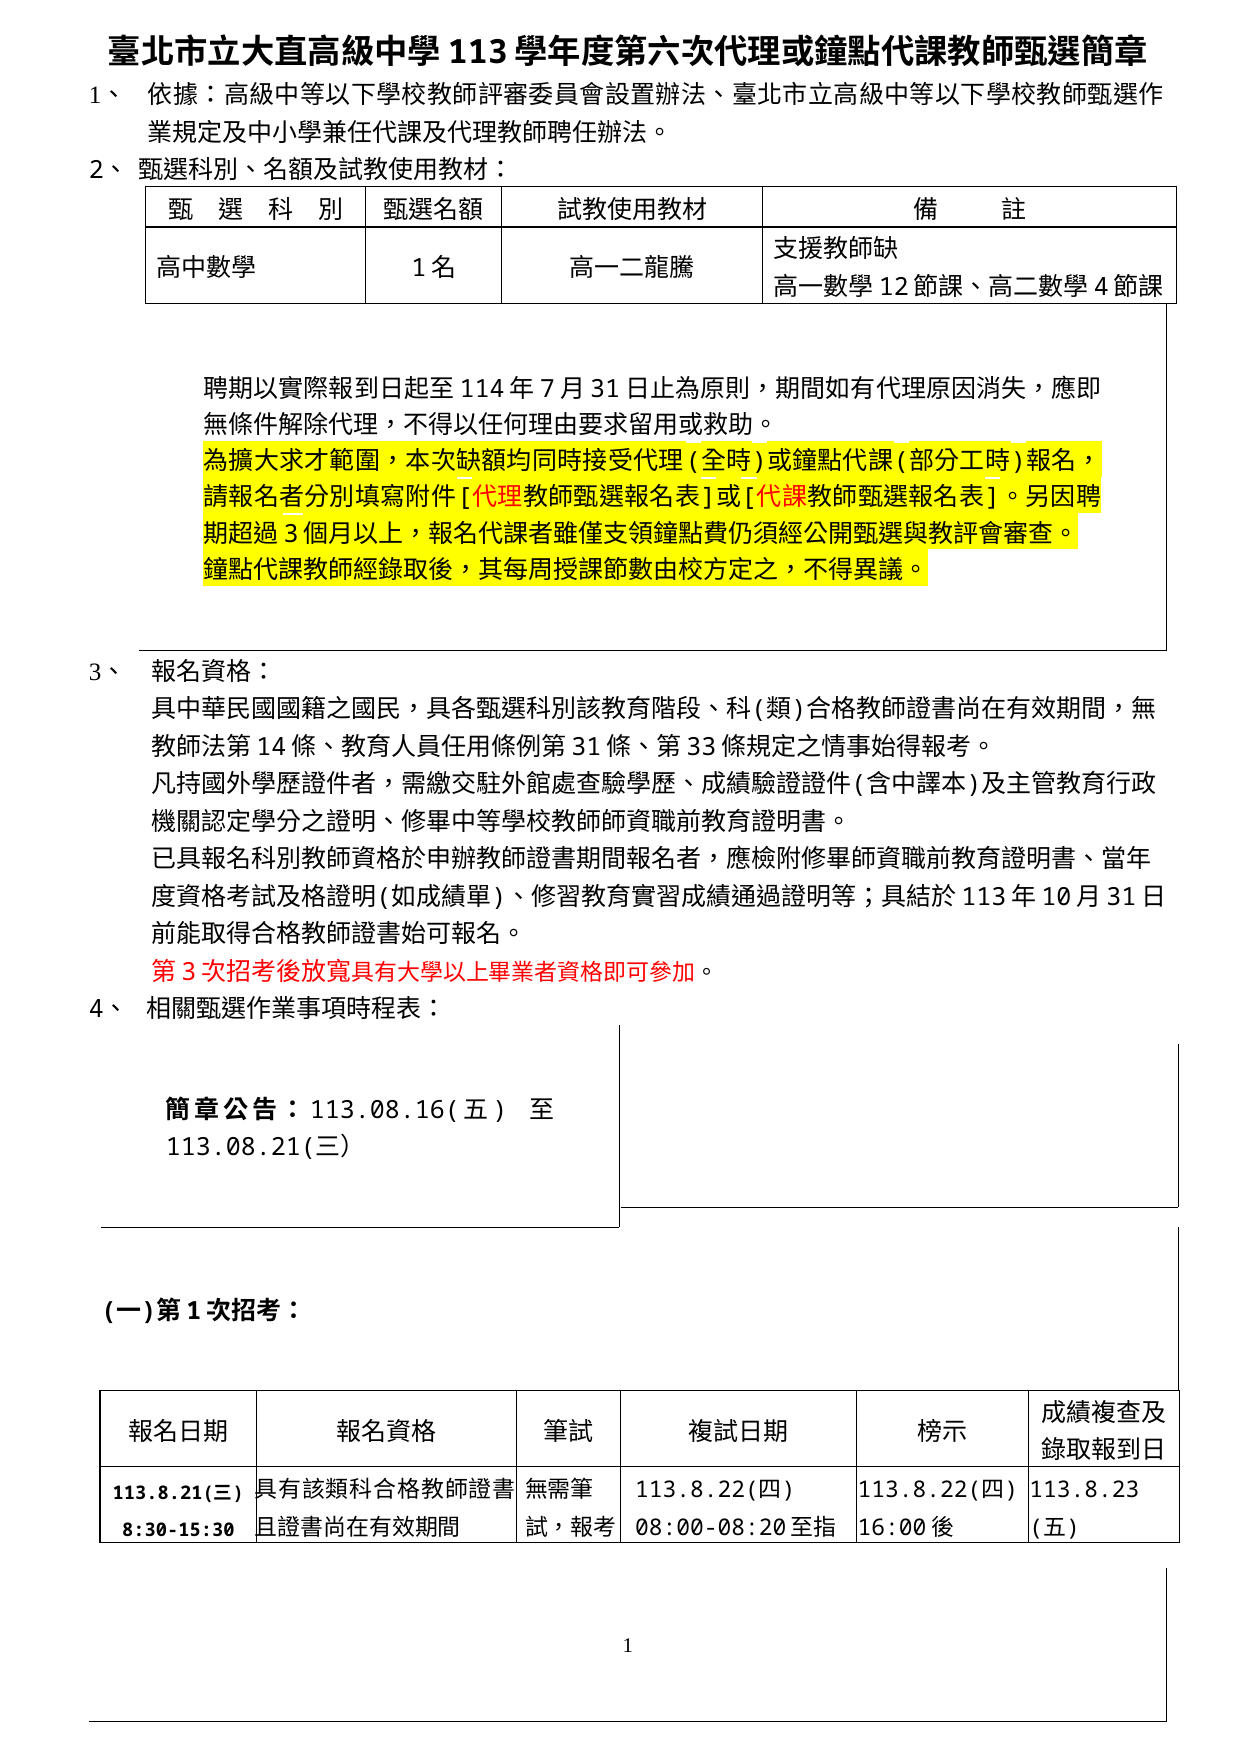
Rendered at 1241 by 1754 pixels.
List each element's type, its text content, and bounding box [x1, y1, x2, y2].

table_header 簡章公告：113.08.16(五) 至113.08.21(三） [100, 1025, 619, 1227]
table_cell 報名資格 [257, 1391, 516, 1466]
text 臺北市立大直高級中學113學年度第六次代理或鐘點代課教師甄選簡章 [89, 25, 1167, 73]
table_cell 具有該類科合格教師證書且證書尚在有效期間 [257, 1467, 516, 1542]
table_cell 複試日期 [621, 1391, 856, 1466]
table_cell 113.8.22(四) 08:00-08:20至指 [621, 1467, 856, 1542]
table_cell 筆試 [517, 1391, 620, 1466]
list 依據：高級中等以下學校教師評審委員會設置辦法、臺北市立高級中等以下學校教師甄選作業規定及中小學兼任代課及代理教師聘任辦法。 [89, 73, 1167, 148]
table_header 甄選名額 [366, 187, 501, 226]
table_header 試教使用教材 [502, 187, 762, 226]
text 鐘點代課教師經錄取後，其每周授課節數由校方定之，不得異議。 [139, 549, 1166, 650]
table_cell 無需筆試，報考 [517, 1467, 620, 1542]
table_cell 報名日期 [101, 1391, 256, 1466]
list 相關甄選作業事項時程表： [89, 988, 1167, 1025]
table_cell 榜示 [857, 1391, 1028, 1466]
table_cell 1名 [366, 228, 501, 302]
table_cell 113.8.23(五) [1029, 1467, 1179, 1542]
list 報名資格： 具中華民國國籍之國民，具各甄選科別該教育階段、科(類)合格教師證書尚在有效期間，無教師法第14條、教育人員任用條例第31條、第33條規定之情事始得報考。 凡持國外學歷證件者，需繳交駐外館處查驗學歷、成績驗證證件(含中譯本)及主管教育行政機關認定學分之證明、修畢中等學校教師師資職前教育證明書。 已具報名科別教師資格於申辦教師證書期間報名者，應檢附修畢師資職前教育證明書、當年度資格考試及格證明(如成績單)、修習教育實習成績通過證明等；具結於113年10月31日前能取得合格教師證書始可報名。 [89, 650, 1167, 950]
table_header 備 註 [763, 187, 1176, 226]
table_cell 高中數學 [146, 228, 365, 302]
table_cell 成績複查及 錄取報到日 [1029, 1391, 1179, 1466]
table_cell 高一二龍騰 [502, 228, 762, 302]
table_cell 支援教師缺 高一數學12節課、高二數學4節課 [763, 228, 1176, 302]
table_cell 113.8.22(四) 16:00後 [857, 1467, 1028, 1542]
table_header [620, 1025, 1179, 1227]
text 第3次招考後放寬具有大學以上畢業者資格即可參加。 [151, 950, 1167, 988]
table_cell [620, 1227, 1178, 1390]
table_header 甄 選 科 別 [146, 187, 365, 226]
list 甄選科別、名額及試教使用教材： [89, 148, 1167, 186]
text 聘期以實際報到日起至114年7月31日止為原則，期間如有代理原因消失，應即無條件解除代理，不得以任何理由要求留用或救助。 [139, 303, 1166, 441]
table_cell (一)第1次招考： [100, 1227, 620, 1390]
text 為擴大求才範圍，本次缺額均同時接受代理(全時)或鐘點代課(部分工時)報名，請報名者分別填寫附件[代理教師甄選報名表]或[代課教師甄選報名表]。另因聘期超過3個月以上，報名代課者雖僅支領鐘點費仍須經公開甄選與教評會審查。 [139, 441, 1166, 549]
table_cell 113.8.21(三) 8:30-15:30 [101, 1467, 256, 1542]
